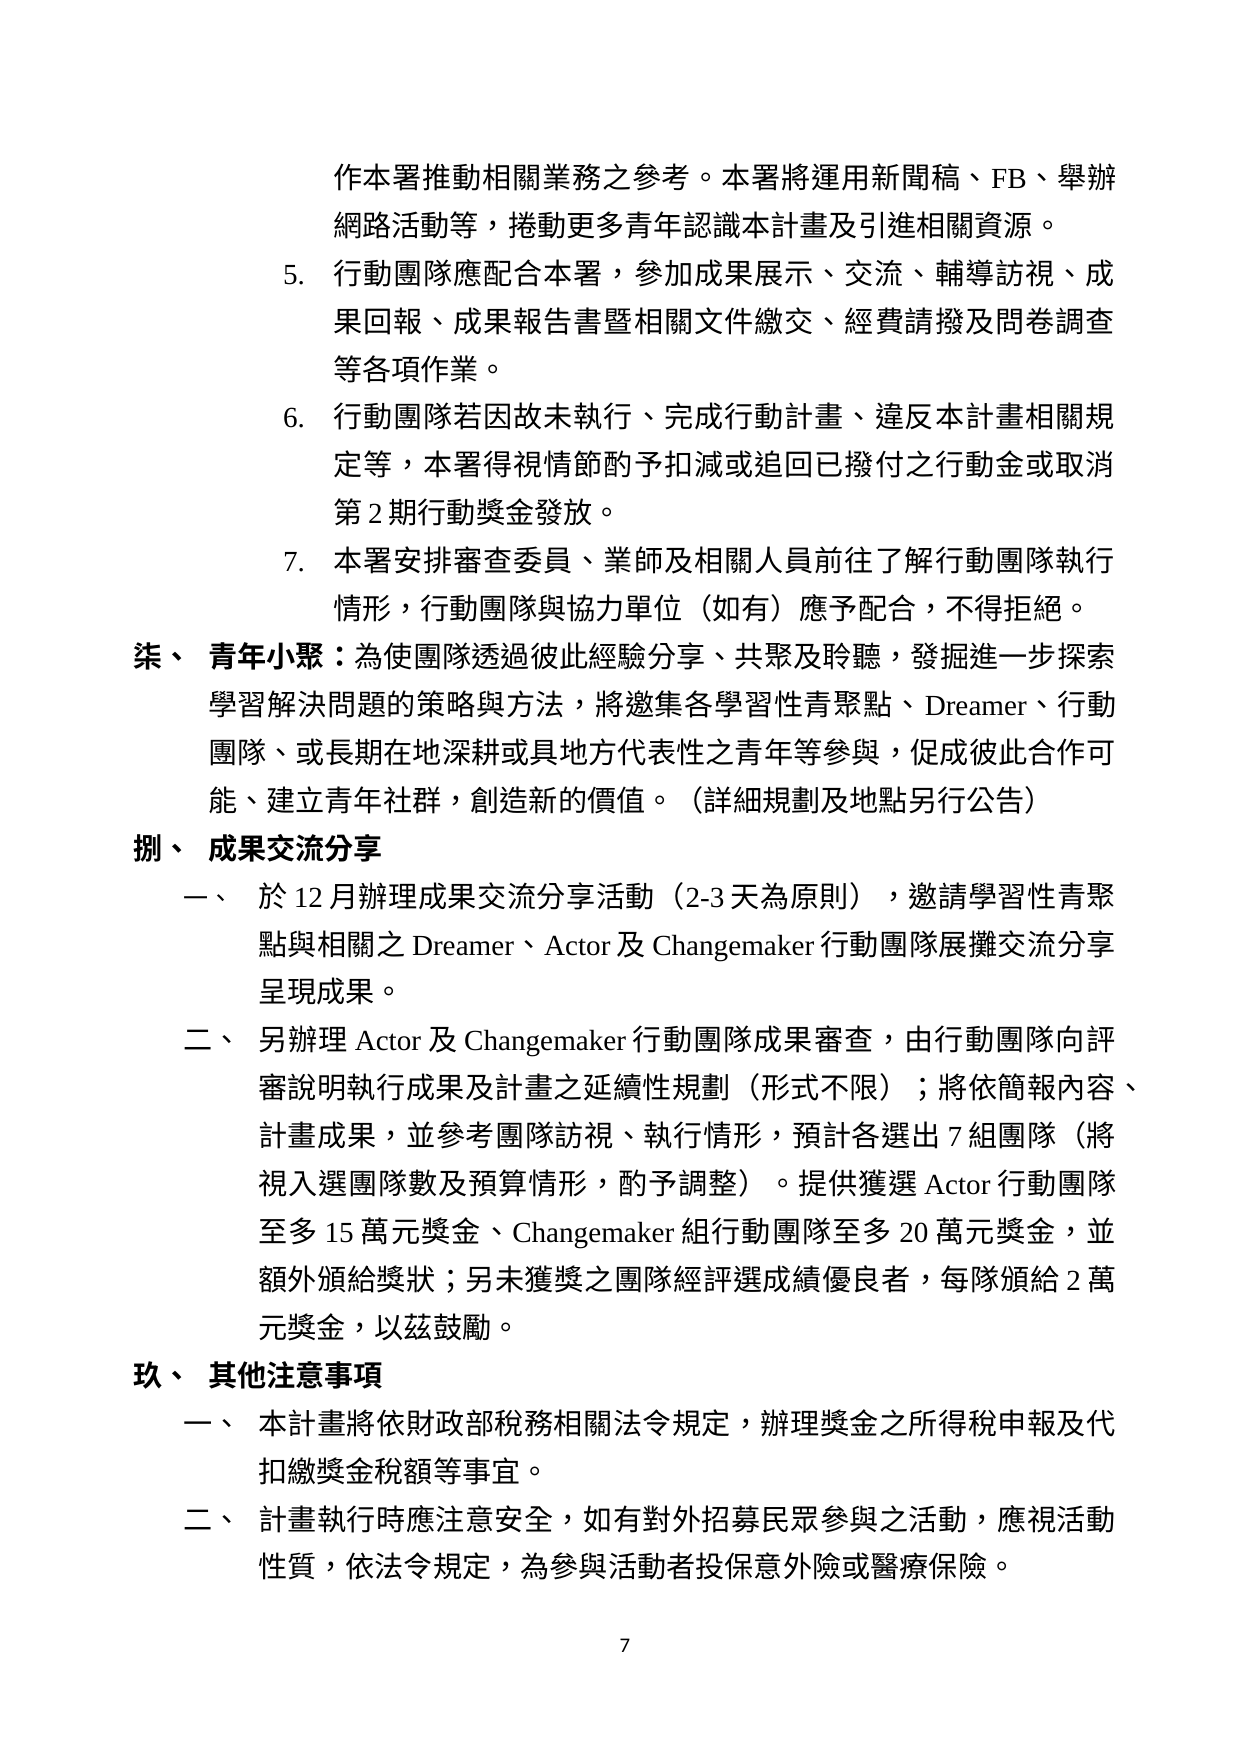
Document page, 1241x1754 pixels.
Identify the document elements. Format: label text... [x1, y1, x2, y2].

list 本計畫將依財政部稅務相關法令規定，辦理獎金之所得稅申報及代扣繳獎金稅額等事宜。 [183, 1396, 1116, 1492]
list 行動團隊若因故未執行、完成行動計畫、違反本計畫相關規定等，本署得視情節酌予扣減或追回已撥付之行動金或取消第2期行動獎金發放。 [283, 389, 1116, 533]
list 計畫執行時應注意安全，如有對外招募民眾參與之活動，應視活動性質，依法令規定，為參與活動者投保意外險或醫療保險。 [183, 1492, 1116, 1587]
list 另辦理Actor及Changemaker行動團隊成果審查，由行動團隊向評審說明執行成果及計畫之延續性規劃（形式不限）；將依簡報內容、計畫成果，並參考團隊訪視、執行情形，預計各選出7組團隊（將視入選團隊數及預算情形，酌予調整）。提供獲選Actor行動團隊至多15萬元獎金、Changemaker組行動團隊至多20萬元獎金，並額外頒給獎狀；另未獲獎之團隊經評選成績優良者，每隊頒給2萬元獎金，以茲鼓勵。 [183, 1012, 1116, 1348]
list 成果交流分享 [133, 821, 1116, 869]
list 作本署推動相關業務之參考。本署將運用新聞稿、FB、舉辦網路活動等，捲動更多青年認識本計畫及引進相關資源。 [283, 150, 1116, 246]
list 其他注意事項 [133, 1348, 1116, 1396]
list 青年小聚：為使團隊透過彼此經驗分享、共聚及聆聽，發掘進一步探索學習解決問題的策略與方法，將邀集各學習性青聚點、Dreamer、行動團隊、或長期在地深耕或具地方代表性之青年等參與，促成彼此合作可能、建立青年社群，創造新的價值。（詳細規劃及地點另行公告） [133, 629, 1116, 821]
list 本署安排審查委員、業師及相關人員前往了解行動團隊執行情形，行動團隊與協力單位（如有）應予配合，不得拒絕。 [283, 533, 1116, 629]
list 於12月辦理成果交流分享活動（2-3天為原則），邀請學習性青聚點與相關之Dreamer、Actor及Changemaker行動團隊展攤交流分享呈現成果。 [183, 869, 1116, 1012]
list 行動團隊應配合本署，參加成果展示、交流、輔導訪視、成果回報、成果報告書暨相關文件繳交、經費請撥及問卷調查等各項作業。 [283, 246, 1116, 389]
